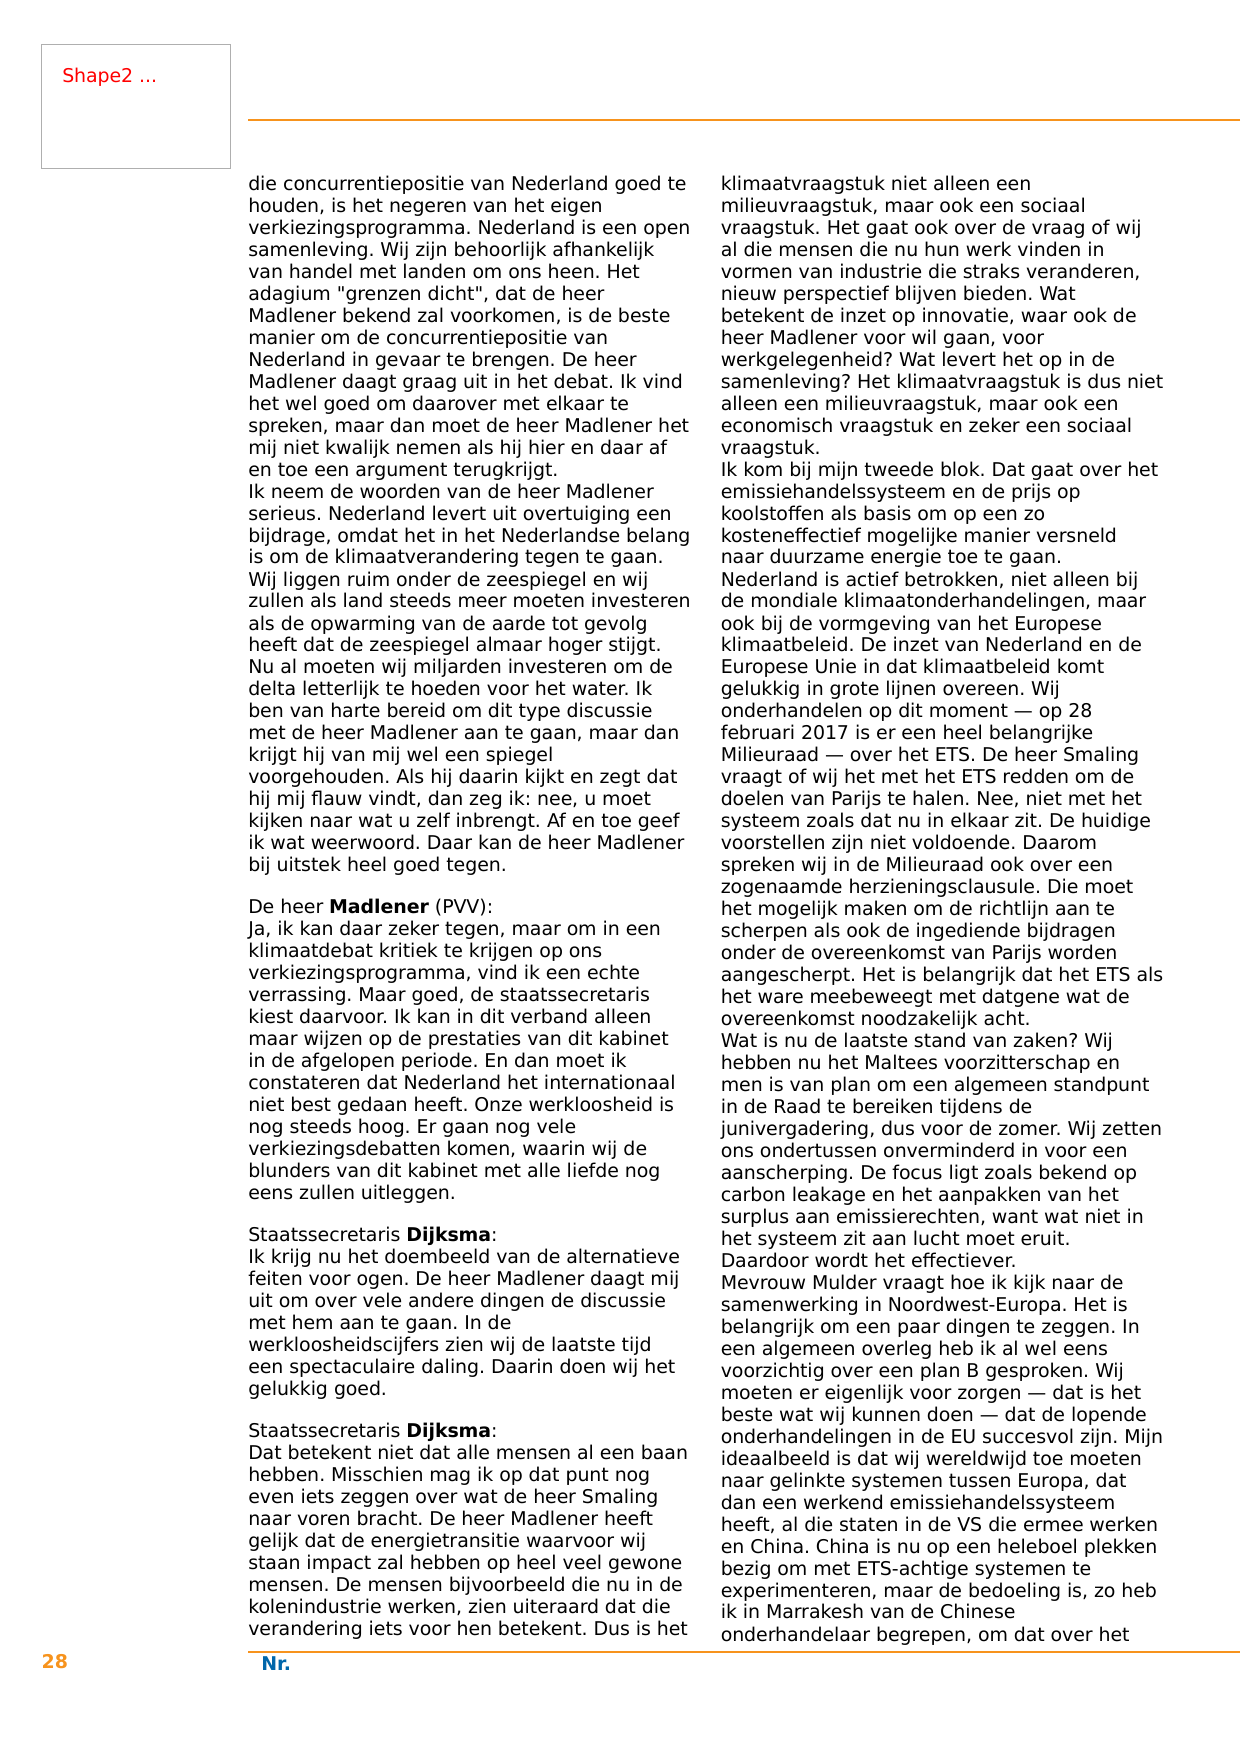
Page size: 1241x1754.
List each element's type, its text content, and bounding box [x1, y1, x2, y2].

text Ik krijg nu het doembeeld van de alternatieve feiten voor ogen. De heer Madlener daagt mij uit om over vele andere dingen de discussie met hem aan te gaan. In de werkloosheidscijfers zien wij de laatste tijd een spectaculaire daling. Daarin doen wij het gelukkig goed. [248, 1246, 691, 1400]
text Staatssecretaris Dijksma: [248, 1224, 691, 1246]
text Ja, ik kan daar zeker tegen, maar om in een klimaatdebat kritiek te krijgen op ons verkiezingsprogramma, vind ik een echte verrassing. Maar goed, de staatssecretaris kiest daarvoor. Ik kan in dit verband alleen maar wijzen op de prestaties van dit kabinet in de afgelopen periode. En dan moet ik constateren dat Nederland het internationaal niet best gedaan heeft. Onze werkloosheid is nog steeds hoog. Er gaan nog vele verkiezingsdebatten komen, waarin wij de blunders van dit kabinet met alle liefde nog eens zullen uitleggen. [248, 918, 691, 1204]
text klimaatvraagstuk niet alleen een milieuvraagstuk, maar ook een sociaal vraagstuk. Het gaat ook over de vraag of wij al die mensen die nu hun werk vinden in vormen van industrie die straks veranderen, nieuw perspectief blijven bieden. Wat betekent de inzet op innovatie, waar ook de heer Madlener voor wil gaan, voor werkgelegenheid? Wat levert het op in de samenleving? Het klimaatvraagstuk is dus niet alleen een milieuvraagstuk, maar ook een economisch vraagstuk en zeker een sociaal vraagstuk. [721, 173, 1163, 458]
text Staatssecretaris Dijksma: [248, 1420, 691, 1442]
text die concurrentiepositie van Nederland goed te houden, is het negeren van het eigen verkiezingsprogramma. Nederland is een open samenleving. Wij zijn behoorlijk afhankelijk van handel met landen om ons heen. Het adagium "grenzen dicht", dat de heer Madlener bekend zal voorkomen, is de beste manier om de concurrentiepositie van Nederland in gevaar te brengen. De heer Madlener daagt graag uit in het debat. Ik vind het wel goed om daarover met elkaar te spreken, maar dan moet de heer Madlener het mij niet kwalijk nemen als hij hier en daar af en toe een argument terugkrijgt. [248, 173, 691, 481]
text Wat is nu de laatste stand van zaken? Wij hebben nu het Maltees voorzitterschap en men is van plan om een algemeen standpunt in de Raad te bereiken tijdens de junivergadering, dus voor de zomer. Wij zetten ons ondertussen onverminderd in voor een aanscherping. De focus ligt zoals bekend op carbon leakage en het aanpakken van het surplus aan emissierechten, want wat niet in het systeem zit aan lucht moet eruit. Daardoor wordt het effectiever. [721, 1030, 1163, 1272]
text Ik kom bij mijn tweede blok. Dat gaat over het emissiehandelssysteem en de prijs op koolstoffen als basis om op een zo kosteneffectief mogelijke manier versneld naar duurzame energie toe te gaan. Nederland is actief betrokken, niet alleen bij de mondiale klimaatonderhandelingen, maar ook bij de vormgeving van het Europese klimaatbeleid. De inzet van Nederland en de Europese Unie in dat klimaatbeleid komt gelukkig in grote lijnen overeen. Wij onderhandelen op dit moment — op 28 februari 2017 is er een heel belangrijke Milieuraad — over het ETS. De heer Smaling vraagt of wij het met het ETS redden om de doelen van Parijs te halen. Nee, niet met het systeem zoals dat nu in elkaar zit. De huidige voorstellen zijn niet voldoende. Daarom spreken wij in de Milieuraad ook over een zogenaamde herzieningsclausule. Die moet het mogelijk maken om de richtlijn aan te scherpen als ook de ingediende bijdragen onder de overeenkomst van Parijs worden aangescherpt. Het is belangrijk dat het ETS als het ware meebeweegt met datgene wat de overeenkomst noodzakelijk acht. [721, 458, 1163, 1030]
text Dat betekent niet dat alle mensen al een baan hebben. Misschien mag ik op dat punt nog even iets zeggen over wat de heer Smaling naar voren bracht. De heer Madlener heeft gelijk dat de energietransitie waarvoor wij staan impact zal hebben op heel veel gewone mensen. De mensen bijvoorbeeld die nu in de kolenindustrie werken, zien uiteraard dat die verandering iets voor hen betekent. Dus is het [248, 1442, 691, 1639]
text Ik neem de woorden van de heer Madlener serieus. Nederland levert uit overtuiging een bijdrage, omdat het in het Nederlandse belang is om de klimaatverandering tegen te gaan. Wij liggen ruim onder de zeespiegel en wij zullen als land steeds meer moeten investeren als de opwarming van de aarde tot gevolg heeft dat de zeespiegel almaar hoger stijgt. Nu al moeten wij miljarden investeren om de delta letterlijk te hoeden voor het water. Ik ben van harte bereid om dit type discussie met de heer Madlener aan te gaan, maar dan krijgt hij van mij wel een spiegel voorgehouden. Als hij daarin kijkt en zegt dat hij mij flauw vindt, dan zeg ik: nee, u moet kijken naar wat u zelf inbrengt. Af en toe geef ik wat weerwoord. Daar kan de heer Madlener bij uitstek heel goed tegen. [248, 481, 691, 876]
text Mevrouw Mulder vraagt hoe ik kijk naar de samenwerking in Noordwest-Europa. Het is belangrijk om een paar dingen te zeggen. In een algemeen overleg heb ik al wel eens voorzichtig over een plan B gesproken. Wij moeten er eigenlijk voor zorgen — dat is het beste wat wij kunnen doen — dat de lopende onderhandelingen in de EU succesvol zijn. Mijn ideaalbeeld is dat wij wereldwijd toe moeten naar gelinkte systemen tussen Europa, dat dan een werkend emissiehandelssysteem heeft, al die staten in de VS die ermee werken en China. China is nu op een heleboel plekken bezig om met ETS-achtige systemen te experimenteren, maar de bedoeling is, zo heb ik in Marrakesh van de Chinese onderhandelaar begrepen, om dat over het [721, 1272, 1163, 1645]
text De heer Madlener (PVV): [248, 896, 691, 918]
